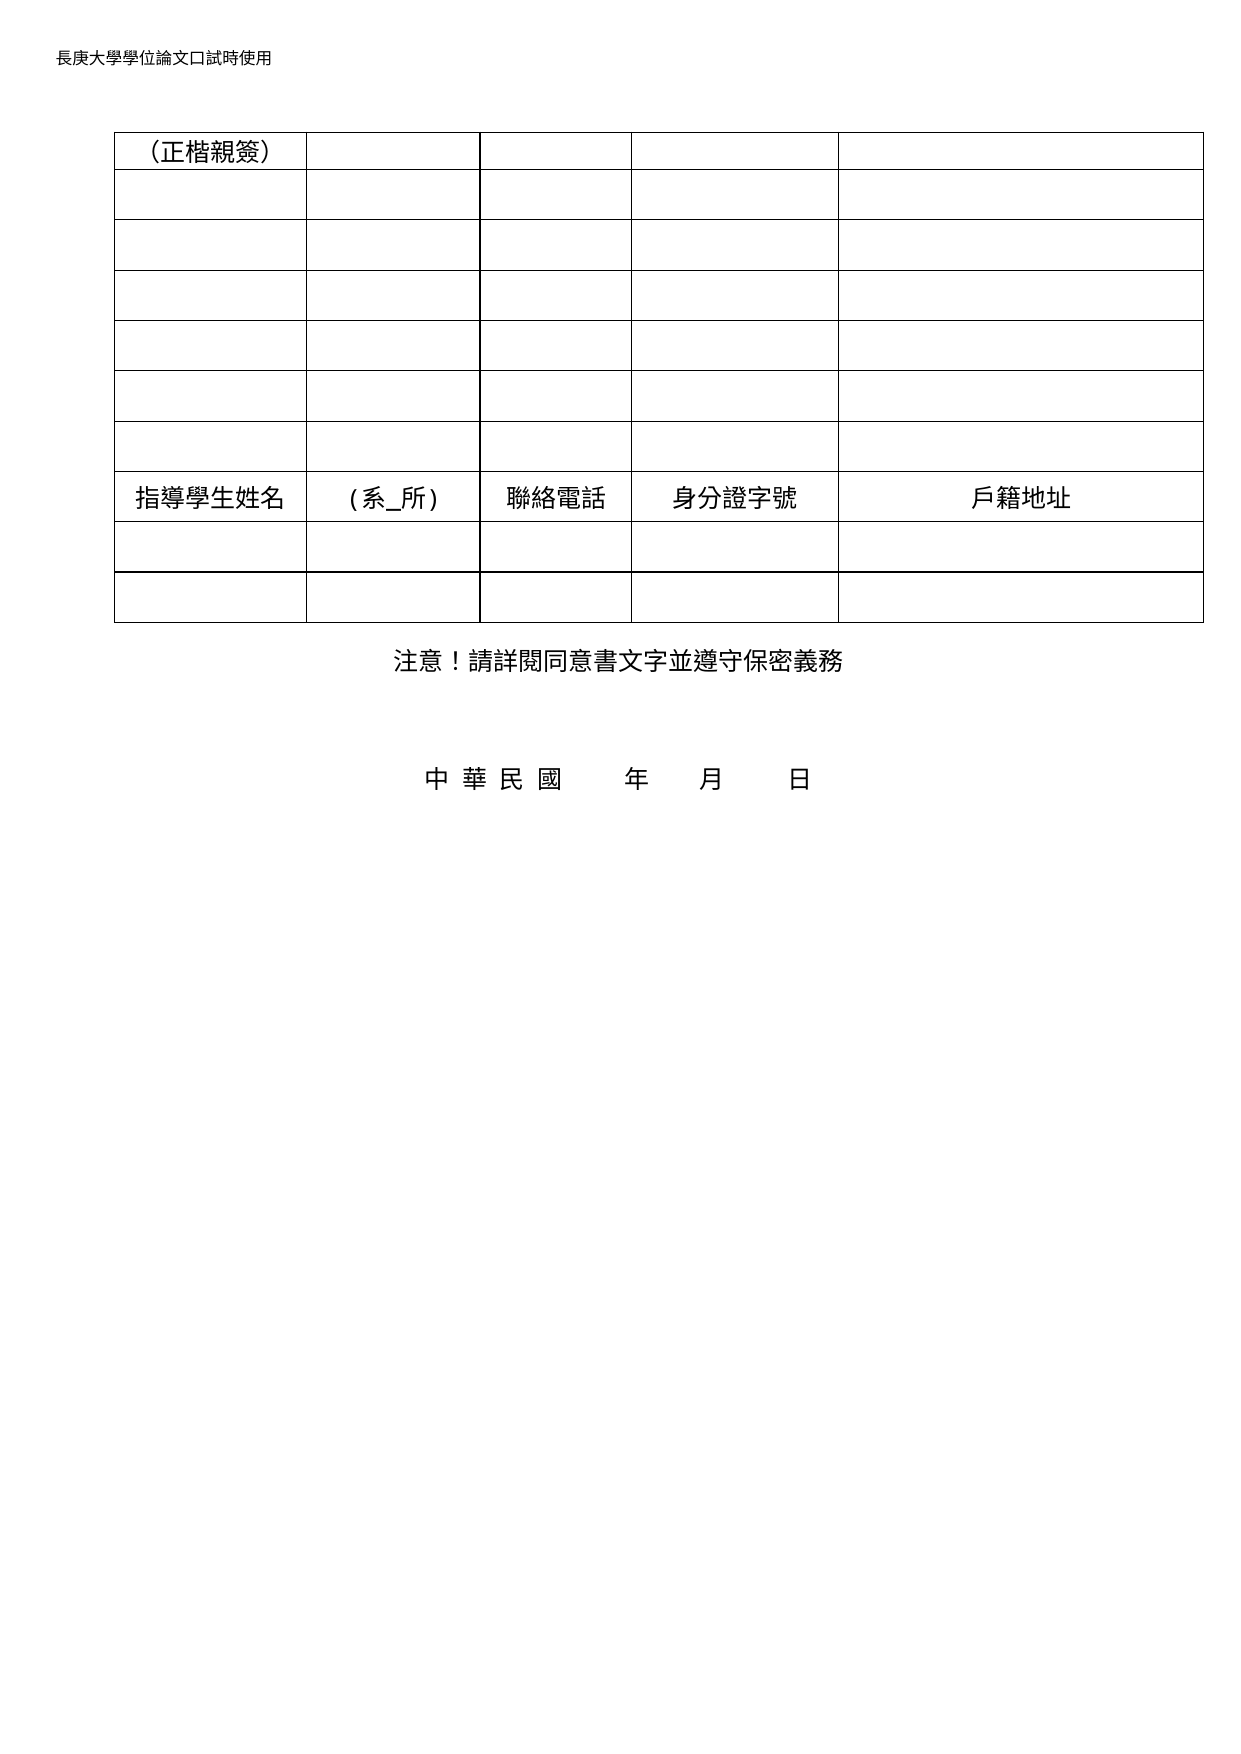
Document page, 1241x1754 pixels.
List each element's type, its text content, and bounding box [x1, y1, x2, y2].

table_cell 身分證字號 [632, 472, 838, 521]
table_cell [481, 573, 631, 622]
table_cell [632, 522, 838, 571]
table_cell [839, 321, 1203, 370]
table_cell [632, 422, 838, 471]
table_cell [115, 573, 306, 622]
table_cell [115, 422, 306, 471]
table_header [307, 133, 479, 169]
table_cell [307, 271, 479, 320]
table_cell [115, 170, 306, 219]
table_cell [115, 220, 306, 269]
table_cell [839, 422, 1203, 471]
table_cell [307, 220, 479, 269]
table_cell [481, 522, 631, 571]
table_cell [839, 371, 1203, 421]
table_cell (系_所) [307, 472, 479, 521]
table_cell [481, 422, 631, 471]
text 中 華 民 國 年 月 日 [59, 759, 1178, 795]
table_cell [632, 321, 838, 370]
table_cell [115, 522, 306, 571]
table_cell [115, 321, 306, 370]
table_cell [481, 220, 631, 269]
table_cell [307, 522, 479, 571]
text 注意！請詳閱同意書文字並遵守保密義務 [59, 642, 1178, 678]
table_cell [632, 170, 838, 219]
table_header [632, 133, 838, 169]
table_cell [839, 220, 1203, 269]
table_cell [307, 170, 479, 219]
table_cell [115, 271, 306, 320]
table_cell [839, 271, 1203, 320]
table_header [839, 133, 1203, 169]
table_cell [481, 170, 631, 219]
table_cell [839, 573, 1203, 622]
table_header （正楷親簽） [115, 133, 306, 169]
table_header [481, 133, 631, 169]
table_cell 指導學生姓名 [115, 472, 306, 521]
table_cell [632, 271, 838, 320]
table_cell [481, 321, 631, 370]
table_cell [307, 422, 479, 471]
table_cell [307, 573, 479, 622]
table_cell [481, 371, 631, 421]
table_cell 戶籍地址 [839, 472, 1203, 521]
table_cell [632, 371, 838, 421]
table_cell [307, 321, 479, 370]
table_cell [839, 170, 1203, 219]
table_cell [307, 371, 479, 421]
table_cell [481, 271, 631, 320]
table_cell [839, 522, 1203, 571]
table_cell 聯絡電話 [481, 472, 631, 521]
table_cell [115, 371, 306, 421]
table_cell [632, 573, 838, 622]
table_cell [632, 220, 838, 269]
